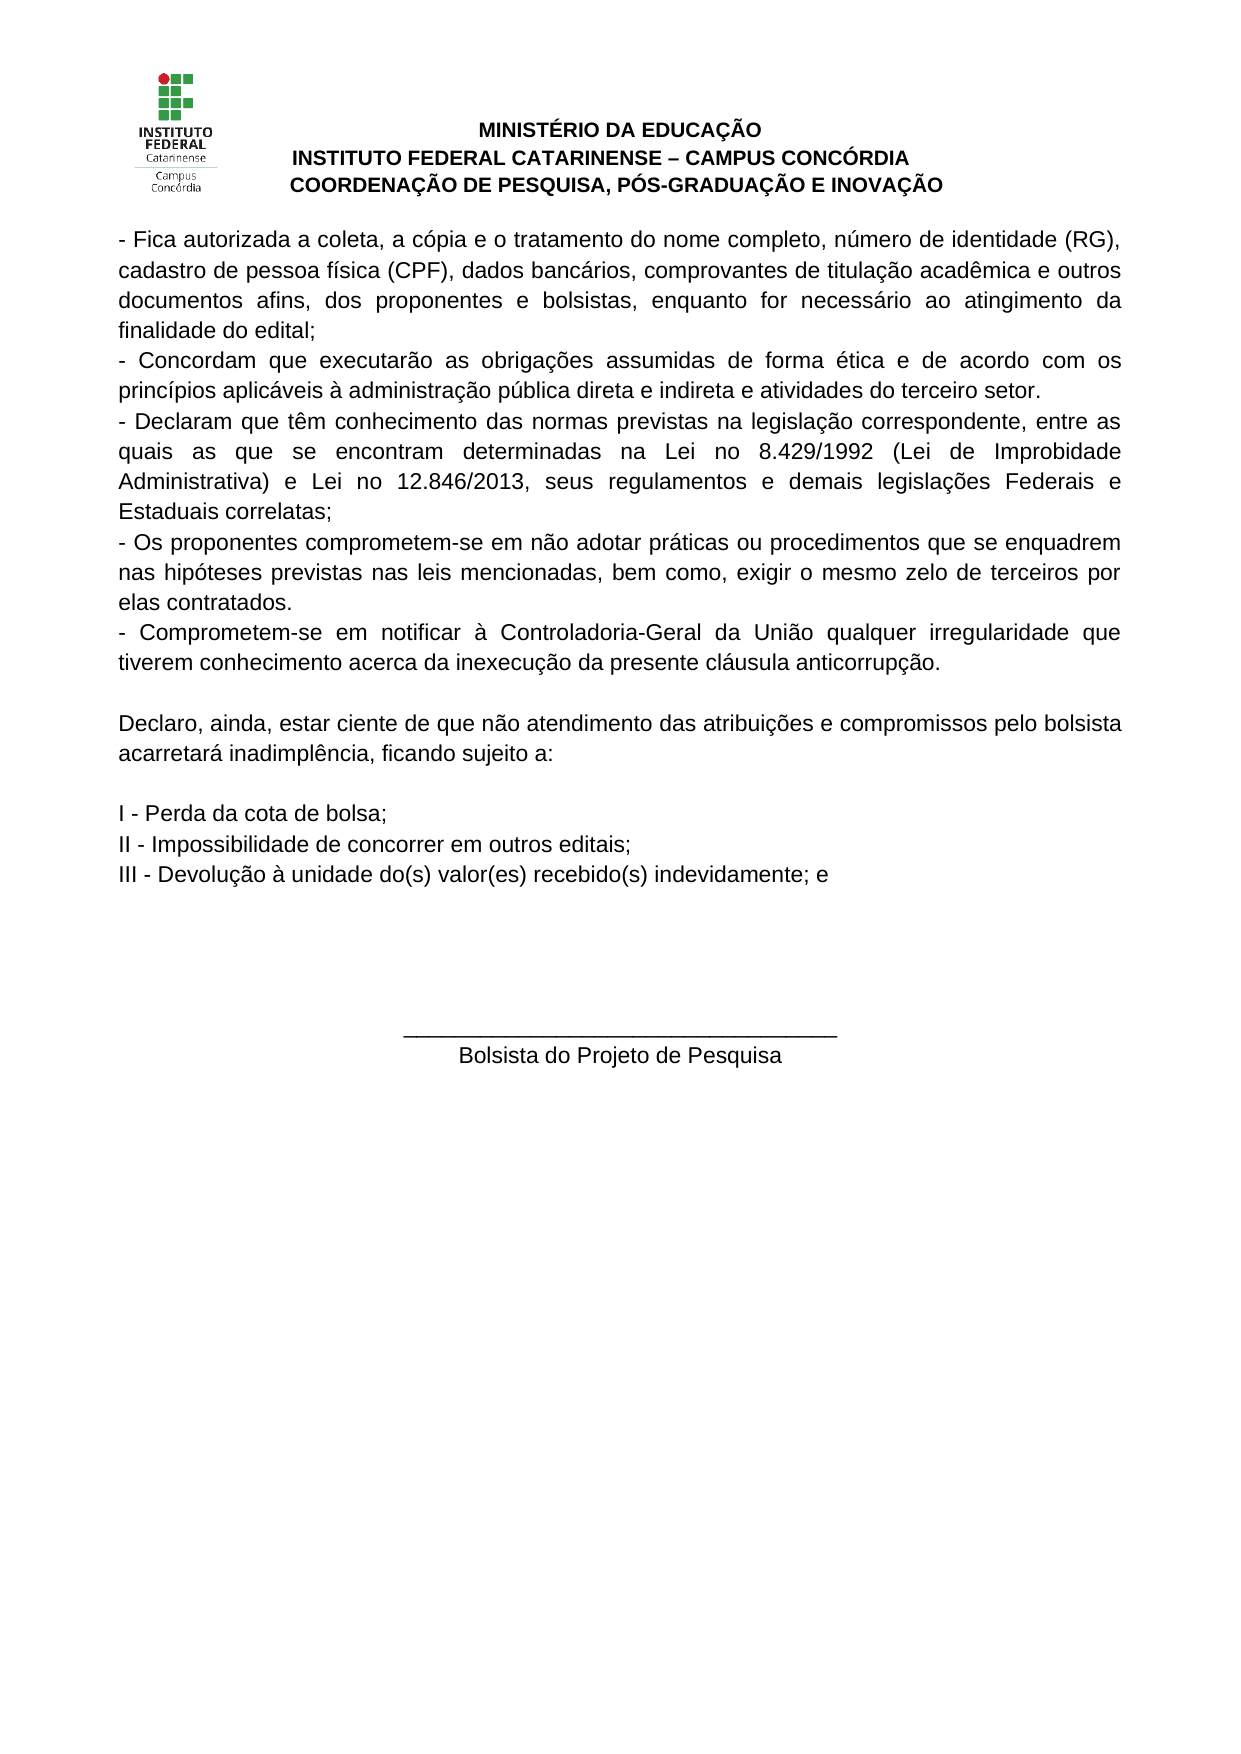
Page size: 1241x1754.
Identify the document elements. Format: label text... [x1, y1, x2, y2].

text - Comprometem-se em notificar à Controladoria-Geral da União qualquer irregularidade que tiverem conhecimento acerca da inexecução da presente cláusula anticorrupção. [118, 619, 1122, 676]
text __________________________________ [118, 1012, 1122, 1038]
text - Concordam que executarão as obrigações assumidas de forma ética e de acordo com os princípios aplicáveis à administração pública direta e indireta e atividades do terceiro setor. [118, 347, 1122, 404]
text I - Perda da cota de bolsa; [118, 800, 1122, 827]
text - Declaram que têm conhecimento das normas previstas na legislação correspondente, entre as quais as que se encontram determinadas na Lei no 8.429/1992 (Lei de Improbidade Administrativa) e Lei no 12.846/2013, seus regulamentos e demais legislações Federais e Estaduais correlatas; [118, 408, 1122, 525]
picture [124, 63, 227, 201]
text II - Impossibilidade de concorrer em outros editais; [118, 831, 1122, 857]
text Bolsista do Projeto de Pesquisa [118, 1042, 1122, 1068]
text Declaro, ainda, estar ciente de que não atendimento das atribuições e compromissos pelo bolsista acarretará inadimplência, ficando sujeito a: [118, 679, 1122, 766]
text - Fica autorizada a coleta, a cópia e o tratamento do nome completo, número de identidade (RG), cadastro de pessoa física (CPF), dados bancários, comprovantes de titulação acadêmica e outros documentos afins, dos proponentes e bolsistas, enquanto for necessário ao atingimento da finalidade do edital; [118, 226, 1122, 343]
text III - Devolução à unidade do(s) valor(es) recebido(s) indevidamente; e [118, 861, 1122, 887]
text - Os proponentes comprometem-se em não adotar práticas ou procedimentos que se enquadrem nas hipóteses previstas nas leis mencionadas, bem como, exigir o mesmo zelo de terceiros por elas contratados. [118, 528, 1122, 615]
